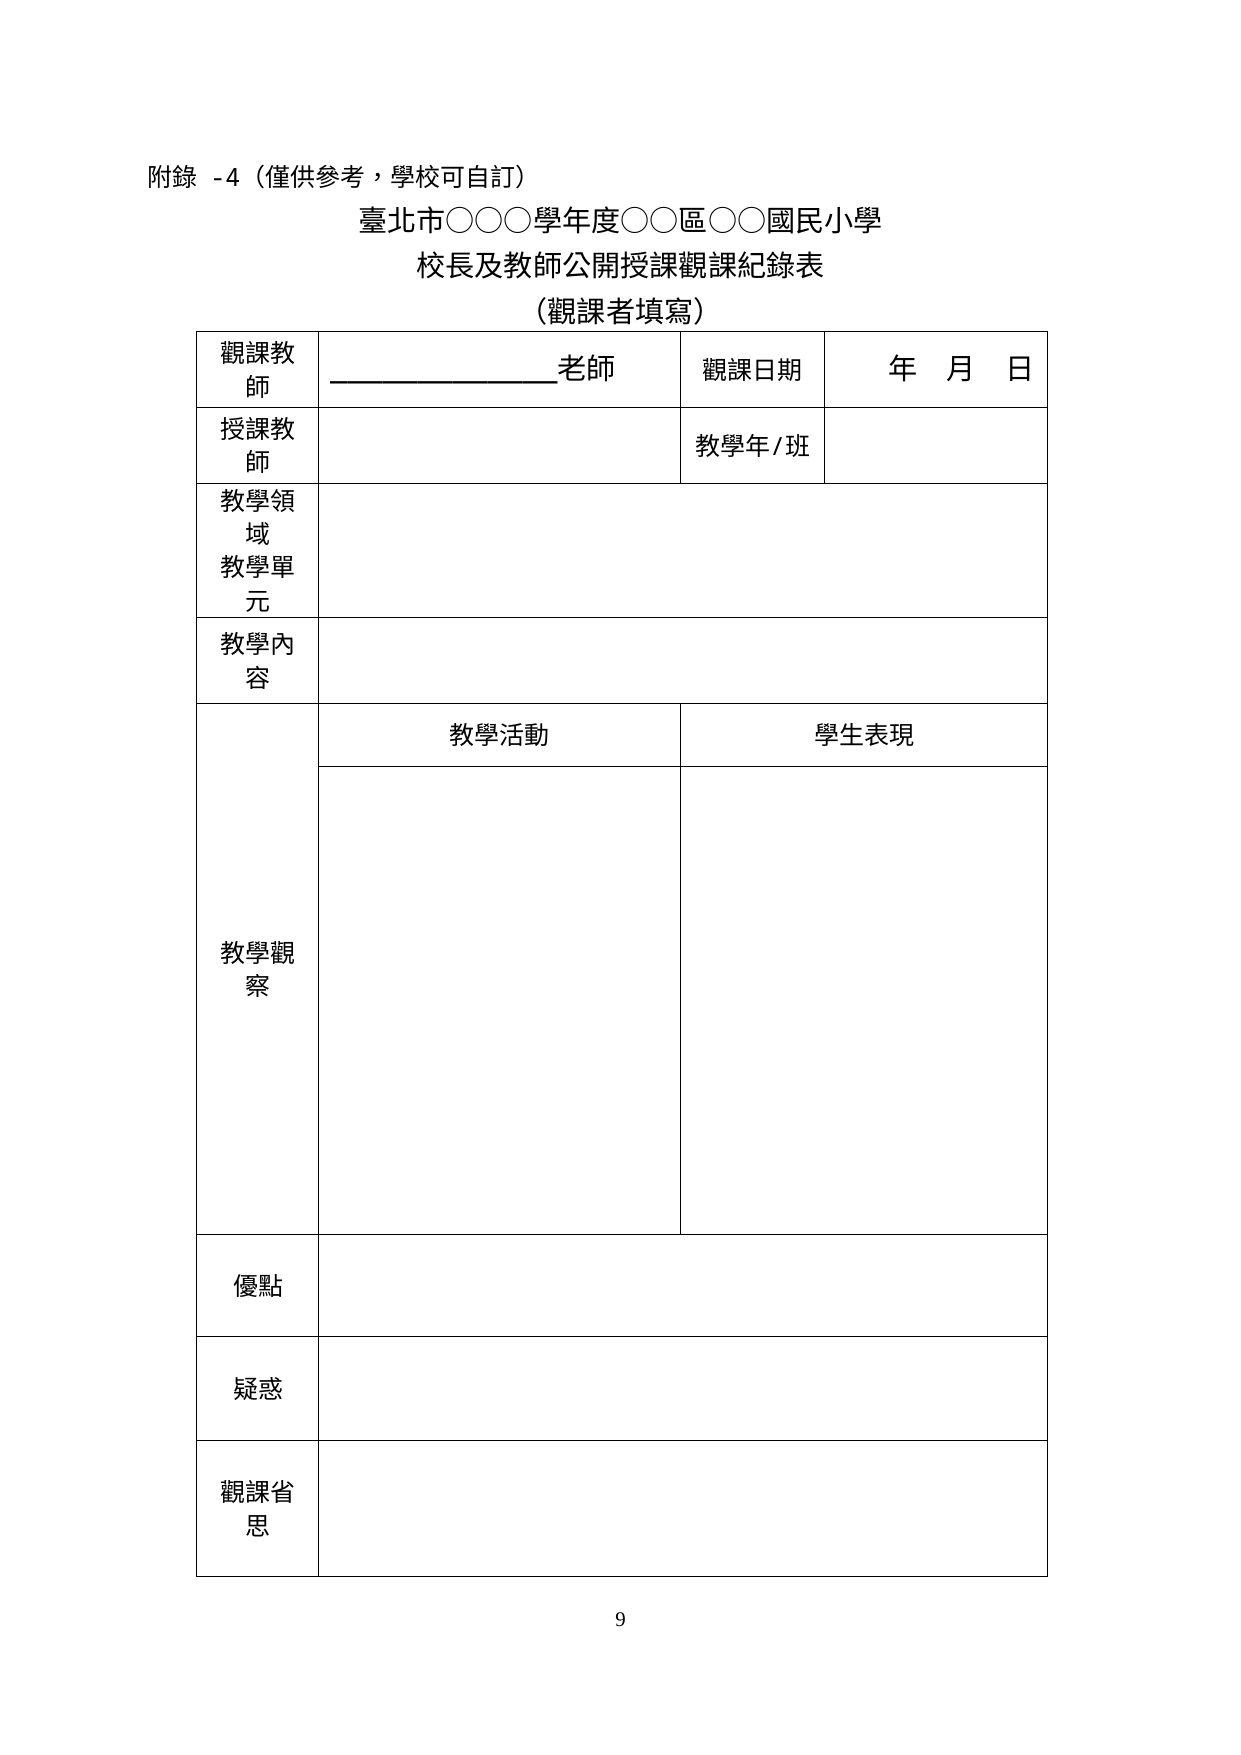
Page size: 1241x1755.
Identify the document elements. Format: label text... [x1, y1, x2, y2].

text 臺北市○○○學年度○○區○○國民小學 [148, 193, 1093, 239]
table_header _____________老師 [319, 332, 680, 407]
text （觀課者填寫） [148, 285, 1093, 331]
text 校長及教師公開授課觀課紀錄表 [148, 239, 1093, 285]
table_cell 優點 [197, 1235, 318, 1336]
text 附錄 -4（僅供參考，學校可自訂） [148, 148, 1093, 193]
table_header 觀課教師 [197, 332, 318, 407]
table_header 年 月 日 [825, 332, 1047, 407]
table_cell 授課教師 [197, 408, 318, 482]
table_cell [681, 767, 1047, 1234]
table_cell 教學內容 [197, 618, 318, 703]
table_cell 教學觀察 [197, 704, 318, 1234]
table_cell [319, 1337, 1047, 1439]
table_cell 教學領域 教學單元 [197, 484, 318, 617]
table_cell [319, 484, 1047, 617]
table_cell 觀課省思 [197, 1441, 318, 1576]
table_cell [825, 408, 1047, 482]
table_header 觀課日期 [681, 332, 824, 407]
table_cell [319, 1235, 1047, 1336]
table_cell [319, 767, 680, 1234]
table_cell [319, 408, 680, 482]
table_cell 疑惑 [197, 1337, 318, 1439]
table_cell 學生表現 [681, 704, 1047, 766]
table_cell [319, 1441, 1047, 1576]
table_cell 教學年/班 [681, 408, 824, 482]
table_cell 教學活動 [319, 704, 680, 766]
table_cell [319, 618, 1047, 703]
